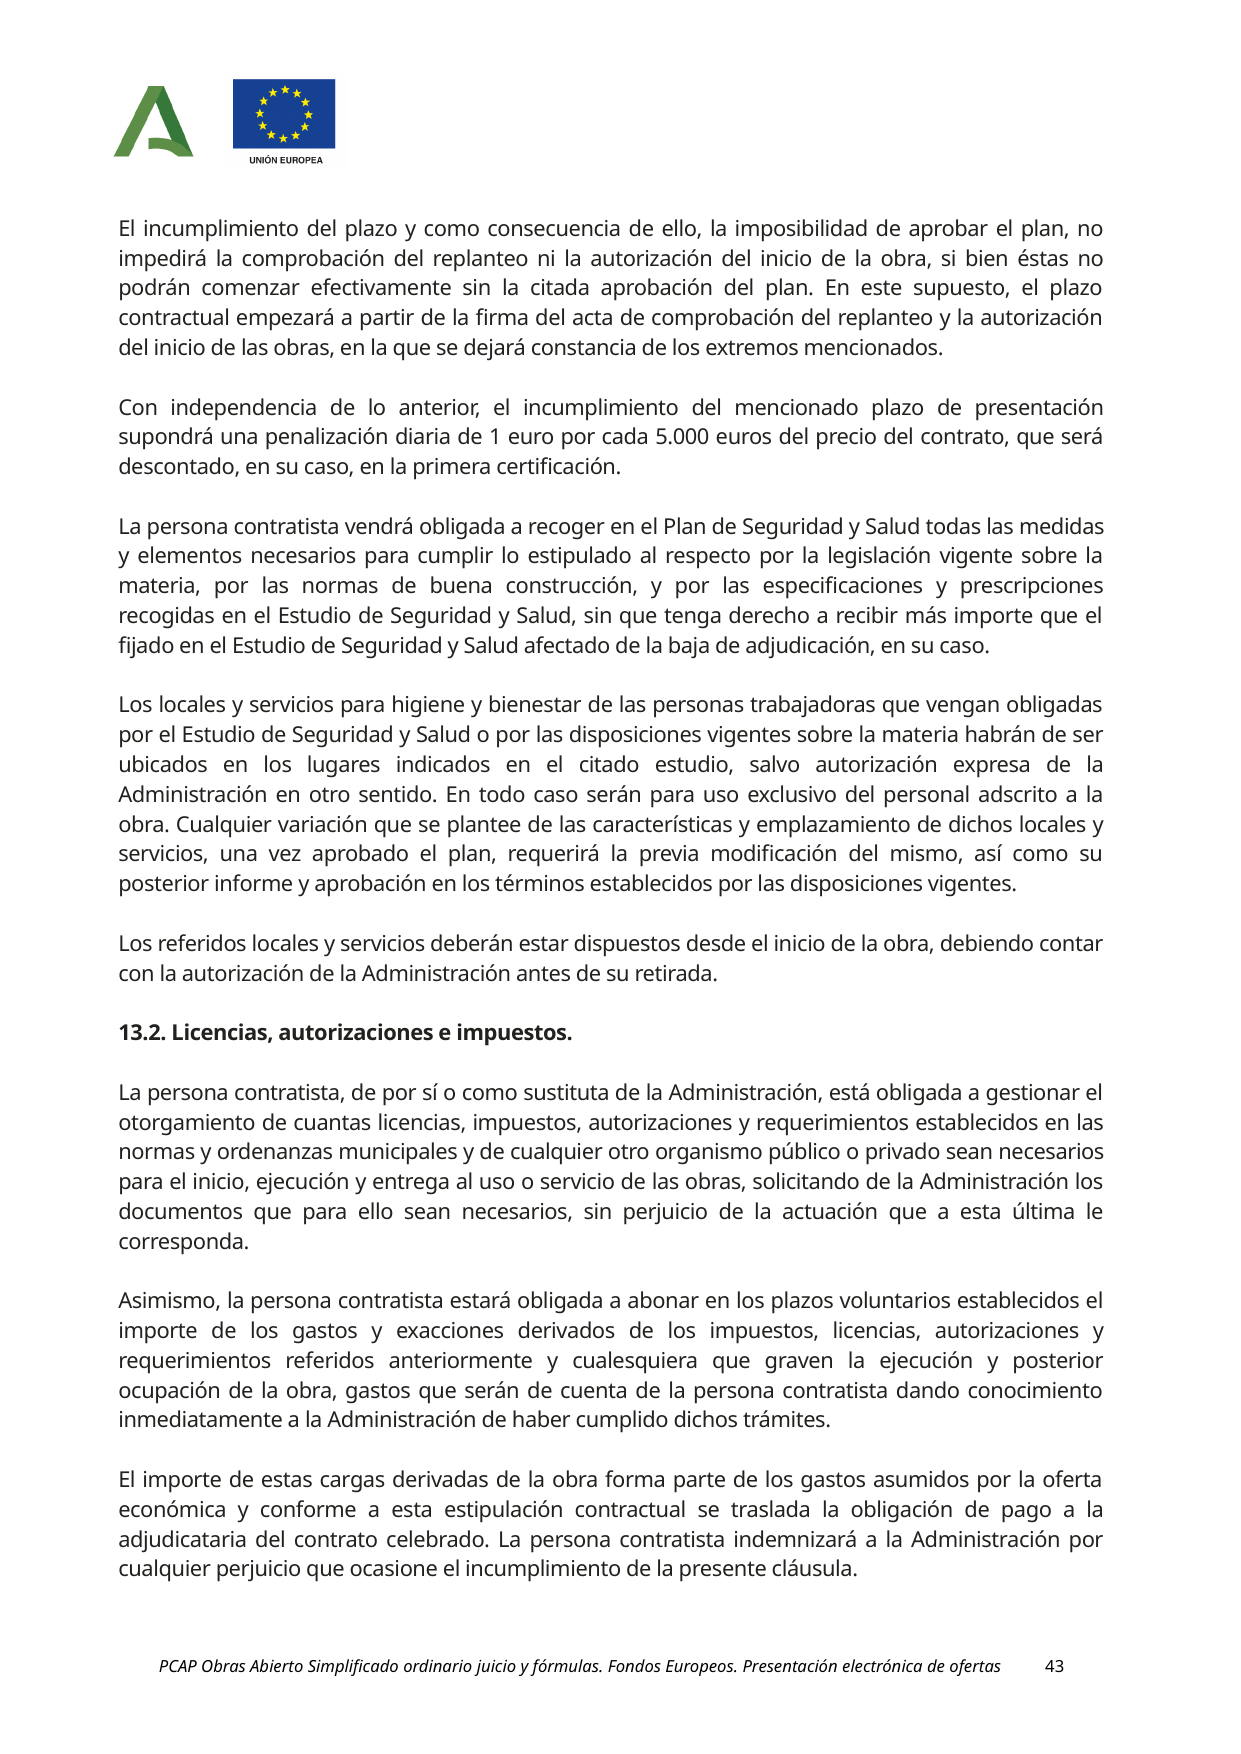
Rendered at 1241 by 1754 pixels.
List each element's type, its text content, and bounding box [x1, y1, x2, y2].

text Asimismo, la persona contratista estará obligada a abonar en los plazos voluntarios establecidos el importe de los gastos y exacciones derivados de los impuestos, licencias, autorizaciones y requerimientos referidos anteriormente y cualesquiera que graven la ejecución y posterior ocupación de la obra, gastos que serán de cuenta de la persona contratista dando conocimiento inmediatamente a la Administración de haber cumplido dichos trámites. [118, 1285, 1104, 1434]
text Los locales y servicios para higiene y bienestar de las personas trabajadoras que vengan obligadas por el Estudio de Seguridad y Salud o por las disposiciones vigentes sobre la materia habrán de ser ubicados en los lugares indicados en el citado estudio, salvo autorización expresa de la Administración en otro sentido. En todo caso serán para uso exclusivo del personal adscrito a la obra. Cualquier variación que se plantee de las características y emplazamiento de dichos locales y servicios, una vez aprobado el plan, requerirá la previa modificación del mismo, así como su posterior informe y aprobación en los términos establecidos por las disposiciones vigentes. [118, 689, 1104, 898]
text El incumplimiento del plazo y como consecuencia de ello, la imposibilidad de aprobar el plan, no impedirá la comprobación del replanteo ni la autorización del inicio de la obra, si bien éstas no podrán comenzar efectivamente sin la citada aprobación del plan. En este supuesto, el plazo contractual empezará a partir de la firma del acta de comprobación del replanteo y la autorización del inicio de las obras, en la que se dejará constancia de los extremos mencionados. [118, 213, 1104, 362]
text El importe de estas cargas derivadas de la obra forma parte de los gastos asumidos por la oferta económica y conforme a esta estipulación contractual se traslada la obligación de pago a la adjudicataria del contrato celebrado. La persona contratista indemnizará a la Administración por cualquier perjuicio que ocasione el incumplimiento de la presente cláusula. [118, 1464, 1104, 1583]
text Con independencia de lo anterior, el incumplimiento del mencionado plazo de presentación supondrá una penalización diaria de 1 euro por cada 5.000 euros del precio del contrato, que será descontado, en su caso, en la primera certificación. [118, 391, 1104, 481]
text 13.2. Licencias, autorizaciones e impuestos. [118, 1017, 1104, 1047]
text La persona contratista, de por sí o como sustituta de la Administración, está obligada a gestionar el otorgamiento de cuantas licencias, impuestos, autorizaciones y requerimientos establecidos en las normas y ordenanzas municipales y de cualquier otro organismo público o privado sean necesarios para el inicio, ejecución y entrega al uso o servicio de las obras, solicitando de la Administración los documentos que para ello sean necesarios, sin perjuicio de la actuación que a esta última le corresponda. [118, 1077, 1104, 1255]
text La persona contratista vendrá obligada a recoger en el Plan de Seguridad y Salud todas las medidas y elementos necesarios para cumplir lo estipulado al respecto por la legislación vigente sobre la materia, por las normas de buena construcción, y por las especificaciones y prescripciones recogidas en el Estudio de Seguridad y Salud, sin que tenga derecho a recibir más importe que el fijado en el Estudio de Seguridad y Salud afectado de la baja de adjudicación, en su caso. [118, 511, 1104, 659]
text Los referidos locales y servicios deberán estar dispuestos desde el inicio de la obra, debiendo contar con la autorización de la Administración antes de su retirada. [118, 928, 1104, 987]
picture [109, 81, 198, 161]
picture [221, 73, 347, 171]
